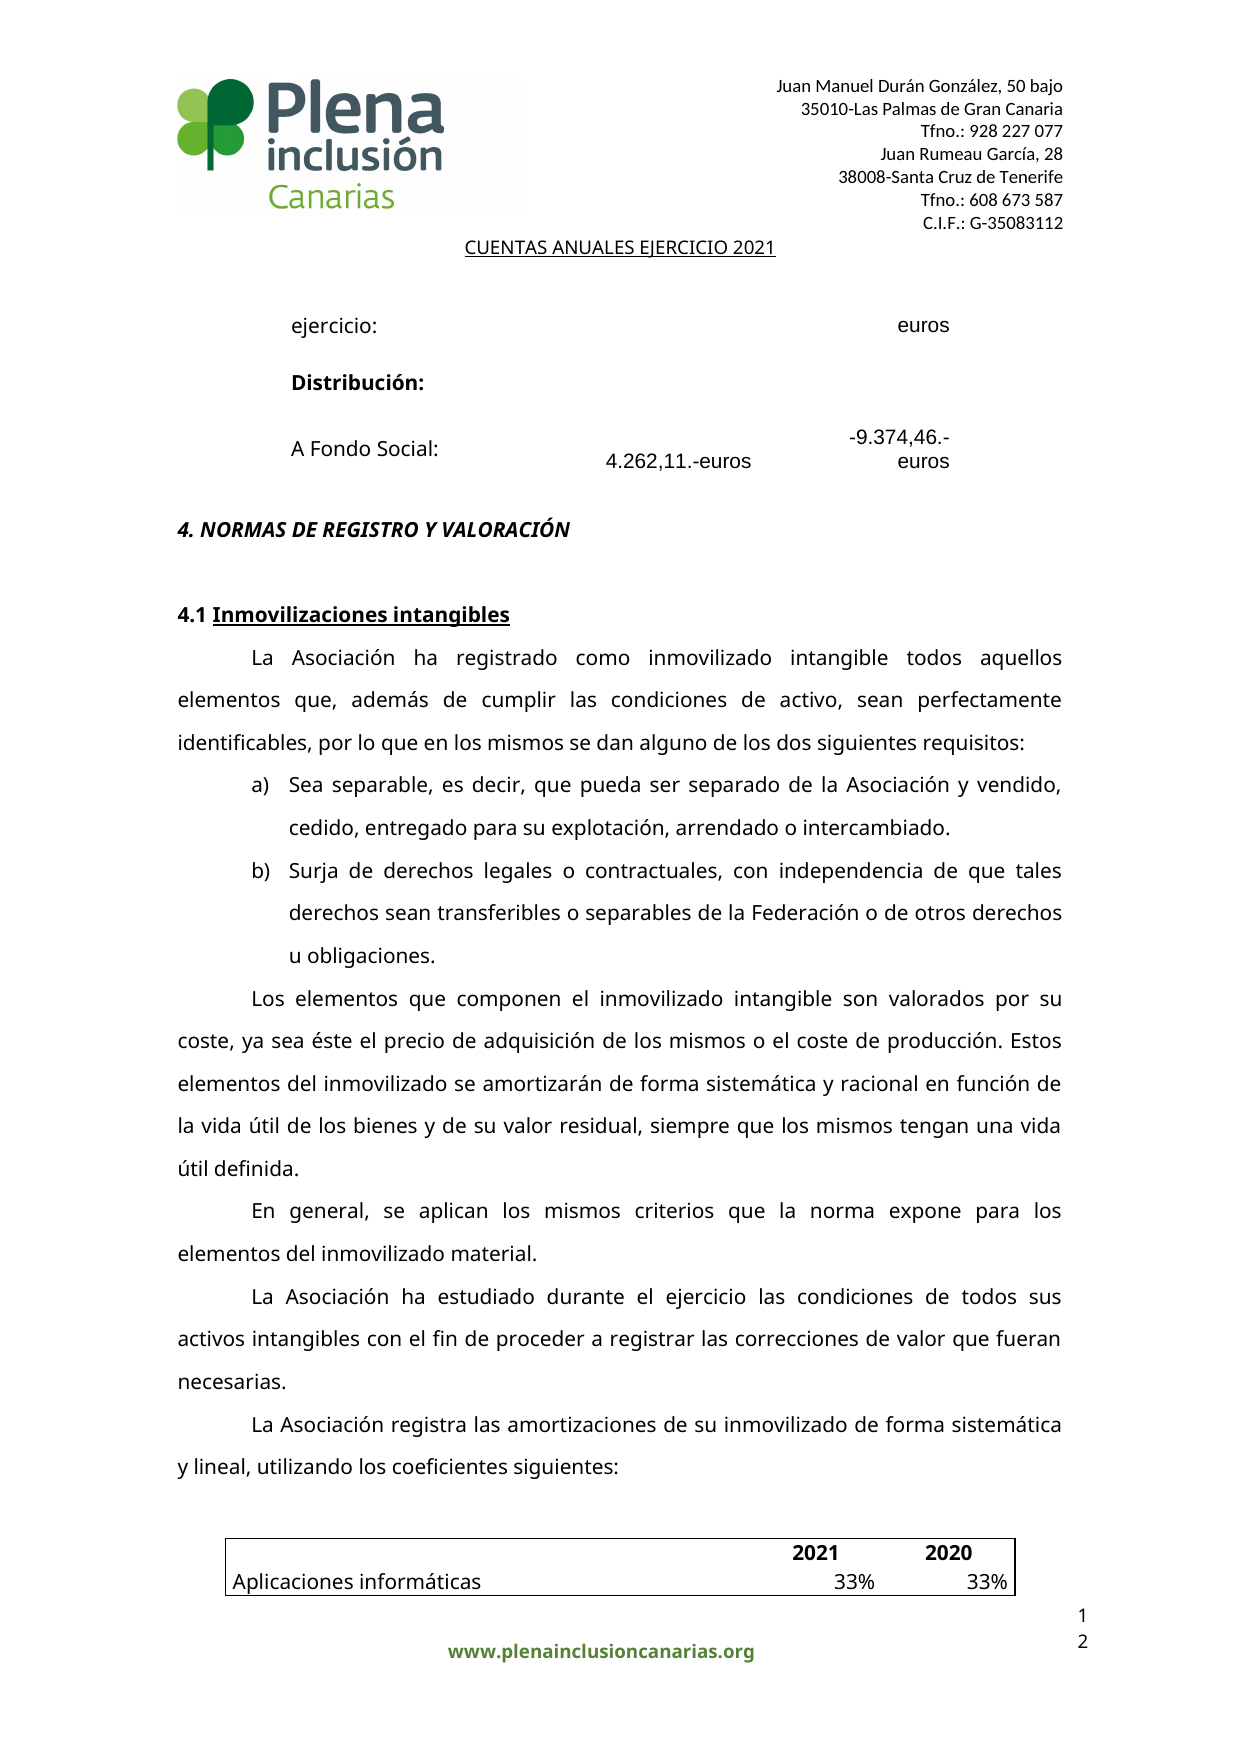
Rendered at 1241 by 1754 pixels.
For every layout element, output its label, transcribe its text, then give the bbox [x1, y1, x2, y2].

list Sea separable, es decir, que pueda ser separado de la Asociación y vendido, cedido, entregado para su explotación, arrendado o intercambiado. [251, 771, 1063, 842]
table_cell [284, 339, 515, 368]
table_cell [515, 425, 551, 472]
table_header 2020 [882, 1539, 1014, 1567]
table_cell [797, 396, 957, 424]
table_cell [551, 311, 759, 339]
text La Asociación registra las amortizaciones de su inmovilizado de forma sistemática y lineal, utilizando los coeficientes siguientes: [177, 1410, 1063, 1481]
text Los elementos que componen el inmovilizado intangible son valorados por su coste, ya sea éste el precio de adquisición de los mismos o el coste de producción. Estos elementos del inmovilizado se amortizarán de forma sistemática y racional en función de la vida útil de los bienes y de su valor residual, siempre que los mismos tengan una vida útil definida. [177, 984, 1063, 1182]
table_cell [759, 311, 797, 339]
table_cell [551, 396, 759, 424]
table_cell [759, 425, 797, 472]
table_cell [759, 339, 797, 368]
table_cell Aplicaciones informáticas [226, 1567, 749, 1595]
table_cell -9.374,46.-euros [797, 425, 957, 472]
table_header [226, 1539, 749, 1567]
table_cell [797, 368, 957, 396]
table_cell [551, 368, 759, 396]
table_cell [759, 368, 797, 396]
table_cell [515, 339, 551, 368]
table_cell [515, 368, 551, 396]
table_header 2021 [749, 1539, 882, 1567]
text 4.1 Inmovilizaciones intangibles [177, 600, 1063, 629]
table_cell 33% [882, 1567, 1014, 1595]
list Surja de derechos legales o contractuales, con independencia de que tales derechos sean transferibles o separables de la Federación o de otros derechos u obligaciones. [251, 856, 1063, 969]
table_cell ejercicio: [284, 311, 515, 339]
table_cell euros [797, 311, 957, 339]
table_cell Distribución: [284, 368, 515, 396]
text La Asociación ha registrado como inmovilizado intangible todos aquellos elementos que, además de cumplir las condiciones de activo, sean perfectamente identificables, por lo que en los mismos se dan alguno de los dos siguientes requisitos: [177, 643, 1063, 756]
table_cell 33% [749, 1567, 882, 1595]
text La Asociación ha estudiado durante el ejercicio las condiciones de todos sus activos intangibles con el fin de proceder a registrar las correcciones de valor que fueran necesarias. [177, 1282, 1063, 1396]
text En general, se aplican los mismos criterios que la norma expone para los elementos del inmovilizado material. [177, 1197, 1063, 1268]
table_cell [759, 396, 797, 424]
table_cell [515, 311, 551, 339]
table_cell A Fondo Social: [284, 425, 515, 472]
table_cell 4.262,11.-euros [551, 425, 759, 472]
text 4. NORMAS DE REGISTRO Y VALORACIÓN [177, 515, 1063, 543]
table_cell [284, 396, 515, 424]
table_cell [551, 339, 759, 368]
table_cell [515, 396, 551, 424]
table_cell [797, 339, 957, 368]
